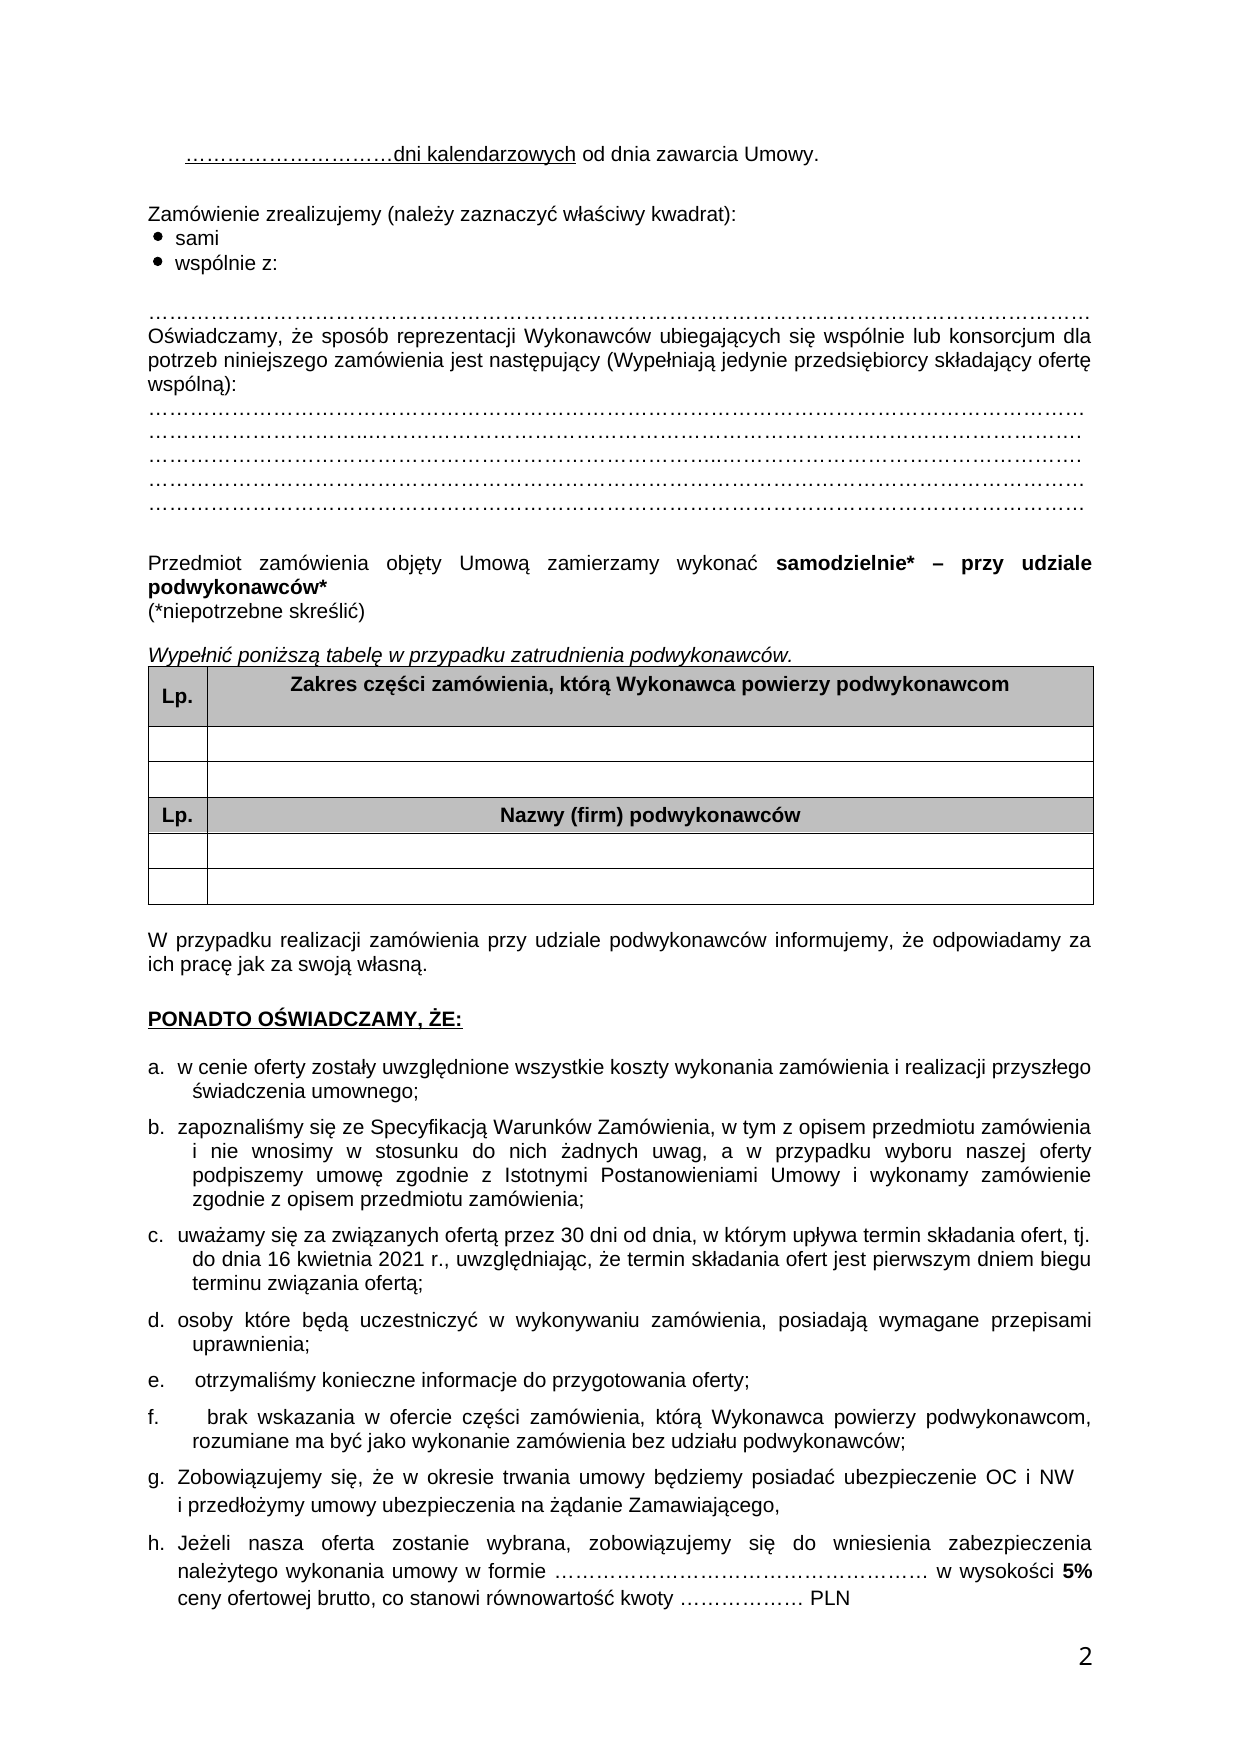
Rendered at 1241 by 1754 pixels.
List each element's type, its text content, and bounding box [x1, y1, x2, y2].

table_cell [149, 762, 207, 797]
text W przypadku realizacji zamówienia przy udziale podwykonawców informujemy, że odpowiadamy za ich pracę jak za swoją własną. [148, 927, 1092, 975]
text Zamówienie zrealizujemy (należy zaznaczyć właściwy kwadrat): [148, 202, 1092, 226]
text PONADTO OŚWIADCZAMY, ŻE: [148, 1007, 1092, 1031]
text …………………………………………………………………………………………………………………………………………………..………………………………………………………………………………………….………………………………………………………………………..…………………………………………….……………………………………………………………………………………………………………………………………………………………………………………………………………………………………………… [148, 395, 1092, 515]
list osoby które będą uczestniczyć w wykonywaniu zamówienia, posiadają wymagane przepisami uprawnienia; [148, 1308, 1092, 1356]
list otrzymaliśmy konieczne informacje do przygotowania oferty; [148, 1368, 1092, 1392]
table_cell [149, 834, 207, 868]
text …………………………dni kalendarzowych od dnia zawarcia Umowy. [148, 142, 1092, 166]
text ÿ wspólnie z: [148, 251, 1092, 276]
list zapoznaliśmy się ze Specyfikacją Warunków Zamówienia, w tym z opisem przedmiotu zamówienia i nie wnosimy w stosunku do nich żadnych uwag, a w przypadku wyboru naszej oferty podpiszemy umowę zgodnie z Istotnymi Postanowieniami Umowy i wykonamy zamówienie zgodnie z opisem przedmiotu zamówienia; [148, 1115, 1092, 1211]
table_cell [208, 727, 1093, 761]
table_cell [149, 869, 207, 903]
table_cell [208, 762, 1093, 797]
text Wypełnić poniższą tabelę w przypadku zatrudnienia podwykonawców. [148, 642, 1092, 666]
table_header Zakres części zamówienia, którą Wykonawca powierzy podwykonawcom [208, 667, 1093, 726]
table_header Lp. [149, 667, 207, 726]
table_cell [208, 869, 1093, 903]
text Oświadczamy, że sposób reprezentacji Wykonawców ubiegających się wspólnie lub konsorcjum dla potrzeb niniejszego zamówienia jest następujący (Wypełniają jedynie przedsiębiorcy składający ofertę wspólną): [148, 323, 1092, 395]
table_cell [208, 834, 1093, 868]
list uważamy się za związanych ofertą przez 30 dni od dnia, w którym upływa termin składania ofert, tj. do dnia 16 kwietnia 2021 r., uwzględniając, że termin składania ofert jest pierwszym dniem biegu terminu związania ofertą; [148, 1223, 1092, 1295]
text (*niepotrzebne skreślić) [148, 599, 1092, 623]
table_cell Nazwy (firm) podwykonawców [208, 798, 1093, 832]
text ÿ sami [148, 226, 1092, 251]
table_cell Lp. [149, 798, 207, 832]
list Jeżeli nasza oferta zostanie wybrana, zobowiązujemy się do wniesienia zabezpieczenia należytego wykonania umowy w formie ……………………………………………… w wysokości 5% ceny ofertowej brutto, co stanowi równowartość kwoty ……………… PLN [148, 1531, 1092, 1610]
text Przedmiot zamówienia objęty Umową zamierzamy wykonać samodzielnie* – przy udziale podwykonawców* [148, 551, 1092, 599]
text ……………………………………………………………………………………………….……………………… [148, 299, 1092, 323]
list brak wskazania w ofercie części zamówienia, którą Wykonawca powierzy podwykonawcom, rozumiane ma być jako wykonanie zamówienia bez udziału podwykonawców; [148, 1404, 1092, 1452]
list w cenie oferty zostały uwzględnione wszystkie koszty wykonania zamówienia i realizacji przyszłego świadczenia umownego; [148, 1054, 1092, 1102]
list Zobowiązujemy się, że w okresie trwania umowy będziemy posiadać ubezpieczenie OC i NW i przedłożymy umowy ubezpieczenia na żądanie Zamawiającego, [148, 1465, 1092, 1516]
table_cell [149, 727, 207, 761]
